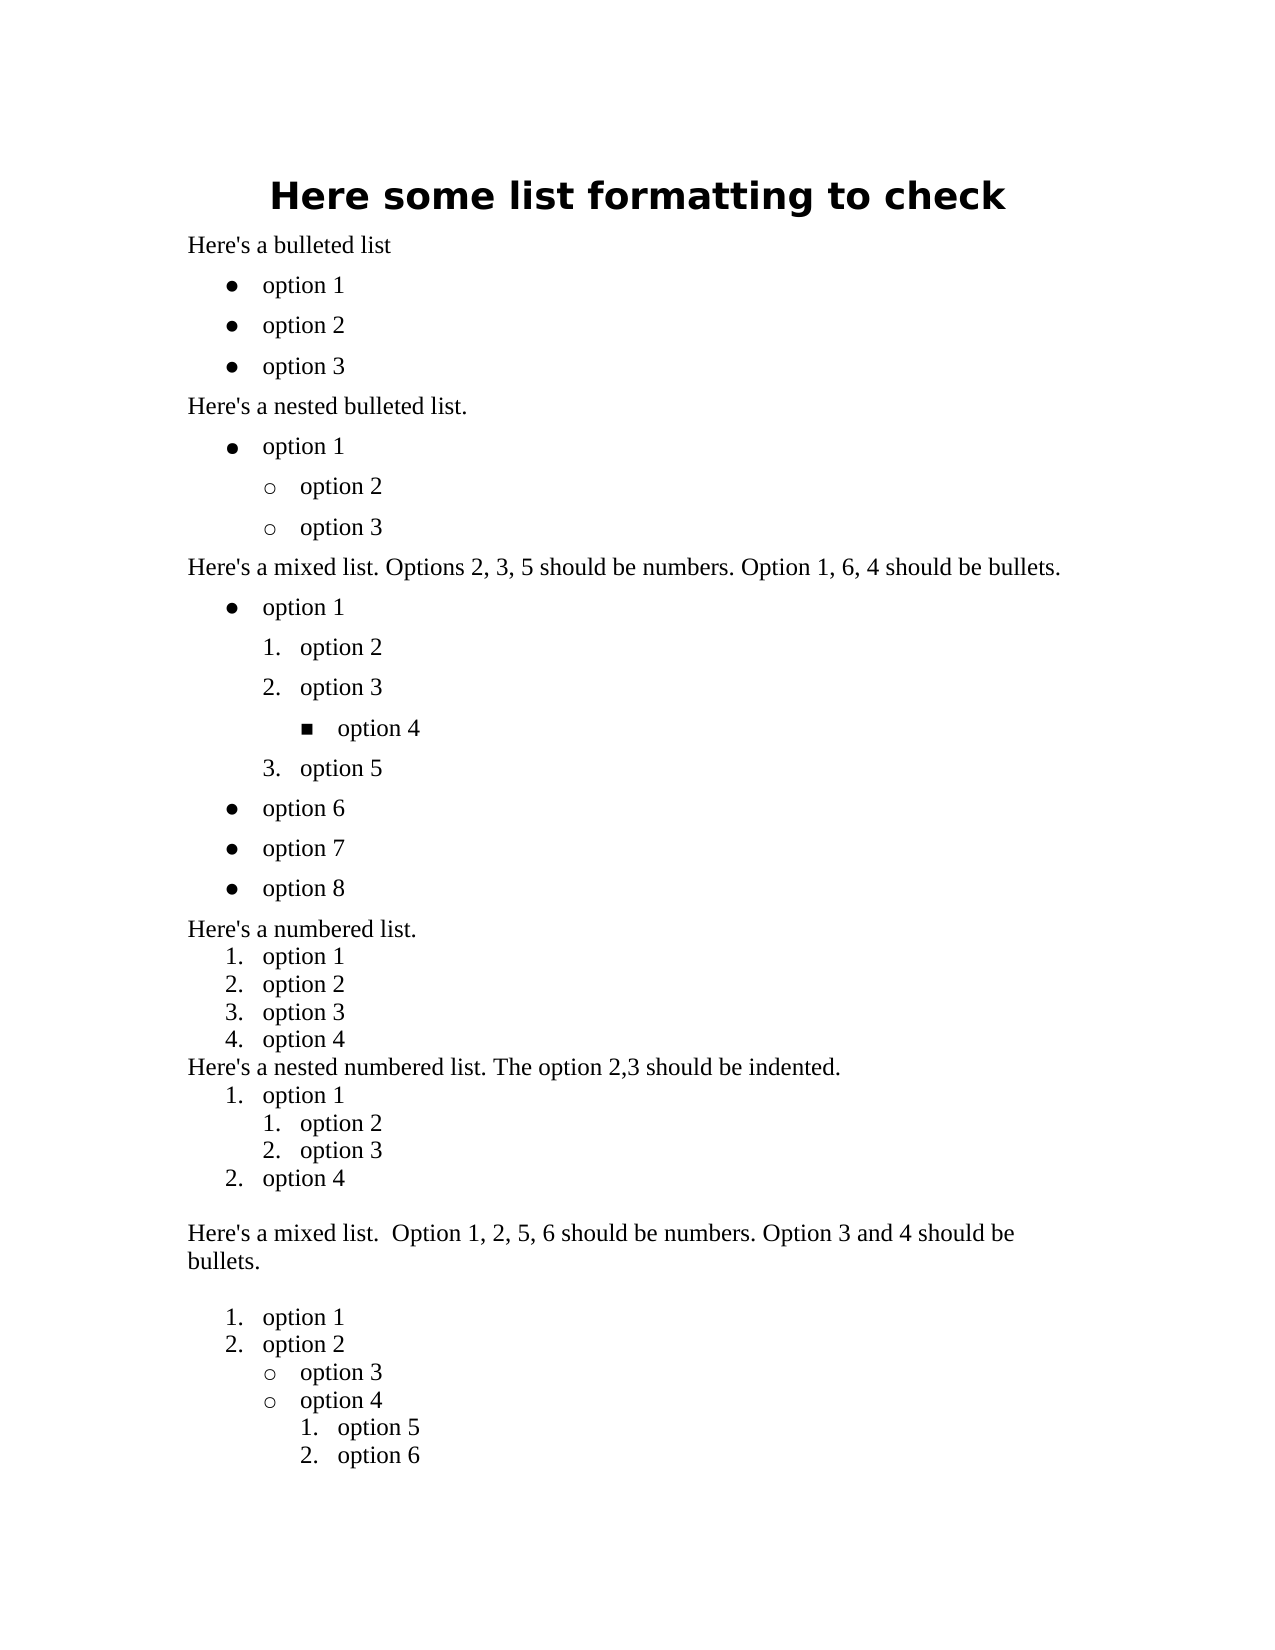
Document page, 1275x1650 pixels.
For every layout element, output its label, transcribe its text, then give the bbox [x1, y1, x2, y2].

list option 2 [225, 312, 1087, 339]
list option 1 [225, 1081, 1087, 1109]
list option 3 [225, 998, 1087, 1026]
text Here's a numbered list. [187, 915, 1087, 942]
list option 3 [225, 352, 1087, 379]
list option 4 [262, 1386, 1087, 1413]
list option 2 [225, 1330, 1087, 1358]
text Here's a mixed list. Option 1, 2, 5, 6 should be numbers. Option 3 and 4 should be bullets. [187, 1219, 1087, 1275]
list option 3 [262, 1358, 1087, 1386]
list option 3 [262, 513, 1087, 540]
list option 1 [225, 271, 1087, 299]
list option 6 [225, 794, 1087, 822]
list option 4 [225, 1164, 1087, 1192]
list option 4 [300, 714, 1087, 741]
text Here's a nested numbered list. The option 2,3 should be indented. [187, 1053, 1087, 1081]
list option 5 [300, 1413, 1087, 1441]
list option 4 [225, 1026, 1087, 1053]
text Here's a mixed list. Options 2, 3, 5 should be numbers. Option 1, 6, 4 should be bullets. [187, 553, 1087, 581]
list option 1 [225, 1303, 1087, 1330]
list option 3 [262, 673, 1087, 701]
list option 2 [262, 1109, 1087, 1136]
list option 1 [225, 593, 1087, 621]
title Here some list formatting to check [187, 175, 1087, 219]
list option 8 [225, 874, 1087, 902]
list option 2 [262, 633, 1087, 661]
text Here's a nested bulleted list. [187, 392, 1087, 420]
text Here's a bulleted list [187, 231, 1087, 259]
list option 5 [262, 754, 1087, 782]
list option 7 [225, 834, 1087, 862]
list option 6 [300, 1441, 1087, 1469]
list option 2 [225, 970, 1087, 998]
list option 1 [225, 942, 1087, 970]
list option 1 [225, 432, 1087, 460]
list option 2 [262, 472, 1087, 500]
list option 3 [262, 1136, 1087, 1164]
